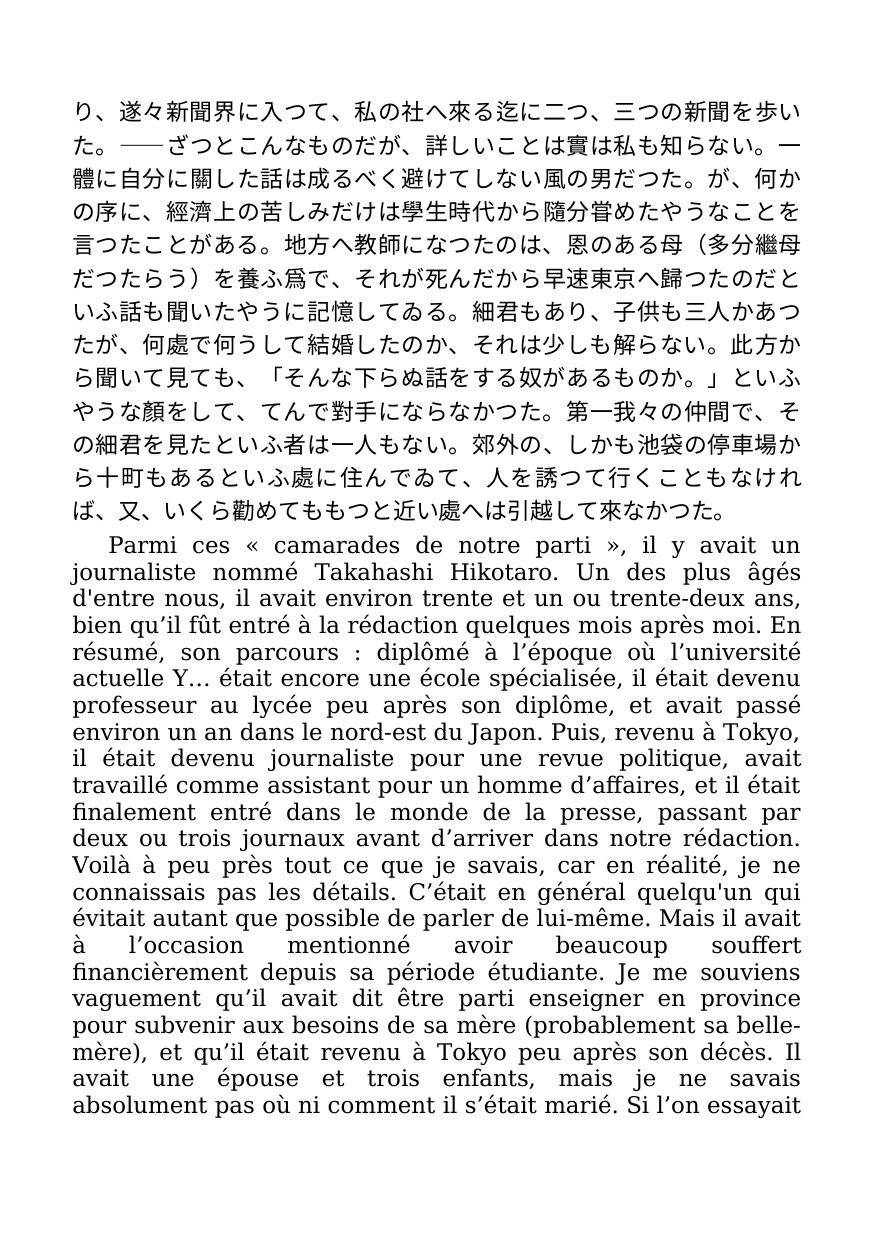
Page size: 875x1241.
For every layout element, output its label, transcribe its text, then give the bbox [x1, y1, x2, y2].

text り、遂々新聞界に入つて、私の社へ來る迄に二つ、三つの新聞を歩いた。――ざつとこんなものだが、詳しいことは實は私も知らない。一體に自分に關した話は成るべく避けてしない風の男だつた。が、何かの序に、經濟上の苦しみだけは學生時代から隨分甞めたやうなことを言つたことがある。地方へ教師になつたのは、恩のある母（多分繼母だつたらう）を養ふ爲で、それが死んだから早速東京へ歸つたのだといふ話も聞いたやうに記憶してゐる。細君もあり、子供も三人かあつたが、何處で何うして結婚したのか、それは少しも解らない。此方から聞いて見ても、「そんな下らぬ話をする奴があるものか。」といふやうな顏をして、てんで對手にならなかつた。第一我々の仲間で、その細君を見たといふ者は一人もない。郊外の、しかも池袋の停車場から十町もあるといふ處に住んでゐて、人を誘つて行くこともなければ、又、いくら勸めてももつと近い處へは引越して來なかつた。 [72, 94, 802, 526]
text Parmi ces « camarades de notre parti », il y avait un journaliste nommé Takahashi Hikotaro. Un des plus âgés d'entre nous, il avait environ trente et un ou trente-deux ans, bien qu’il fût entré à la rédaction quelques mois après moi. En résumé, son parcours : diplômé à l’époque où l’université actuelle Y… était encore une école spécialisée, il était devenu professeur au lycée peu après son diplôme, et avait passé environ un an dans le nord-est du Japon. Puis, revenu à Tokyo, il était devenu journaliste pour une revue politique, avait travaillé comme assistant pour un homme d’affaires, et il était finalement entré dans le monde de la presse, passant par deux ou trois journaux avant d’arriver dans notre rédaction. Voilà à peu près tout ce que je savais, car en réalité, je ne connaissais pas les détails. C’était en général quelqu'un qui évitait autant que possible de parler de lui-même. Mais il avait à l’occasion mentionné avoir beaucoup souffert financièrement depuis sa période étudiante. Je me souviens vaguement qu’il avait dit être parti enseigner en province pour subvenir aux besoins de sa mère (probablement sa belle-mère), et qu’il était revenu à Tokyo peu après son décès. Il avait une épouse et trois enfants, mais je ne savais absolument pas où ni comment il s’était marié. Si l’on essayait [72, 532, 802, 1119]
